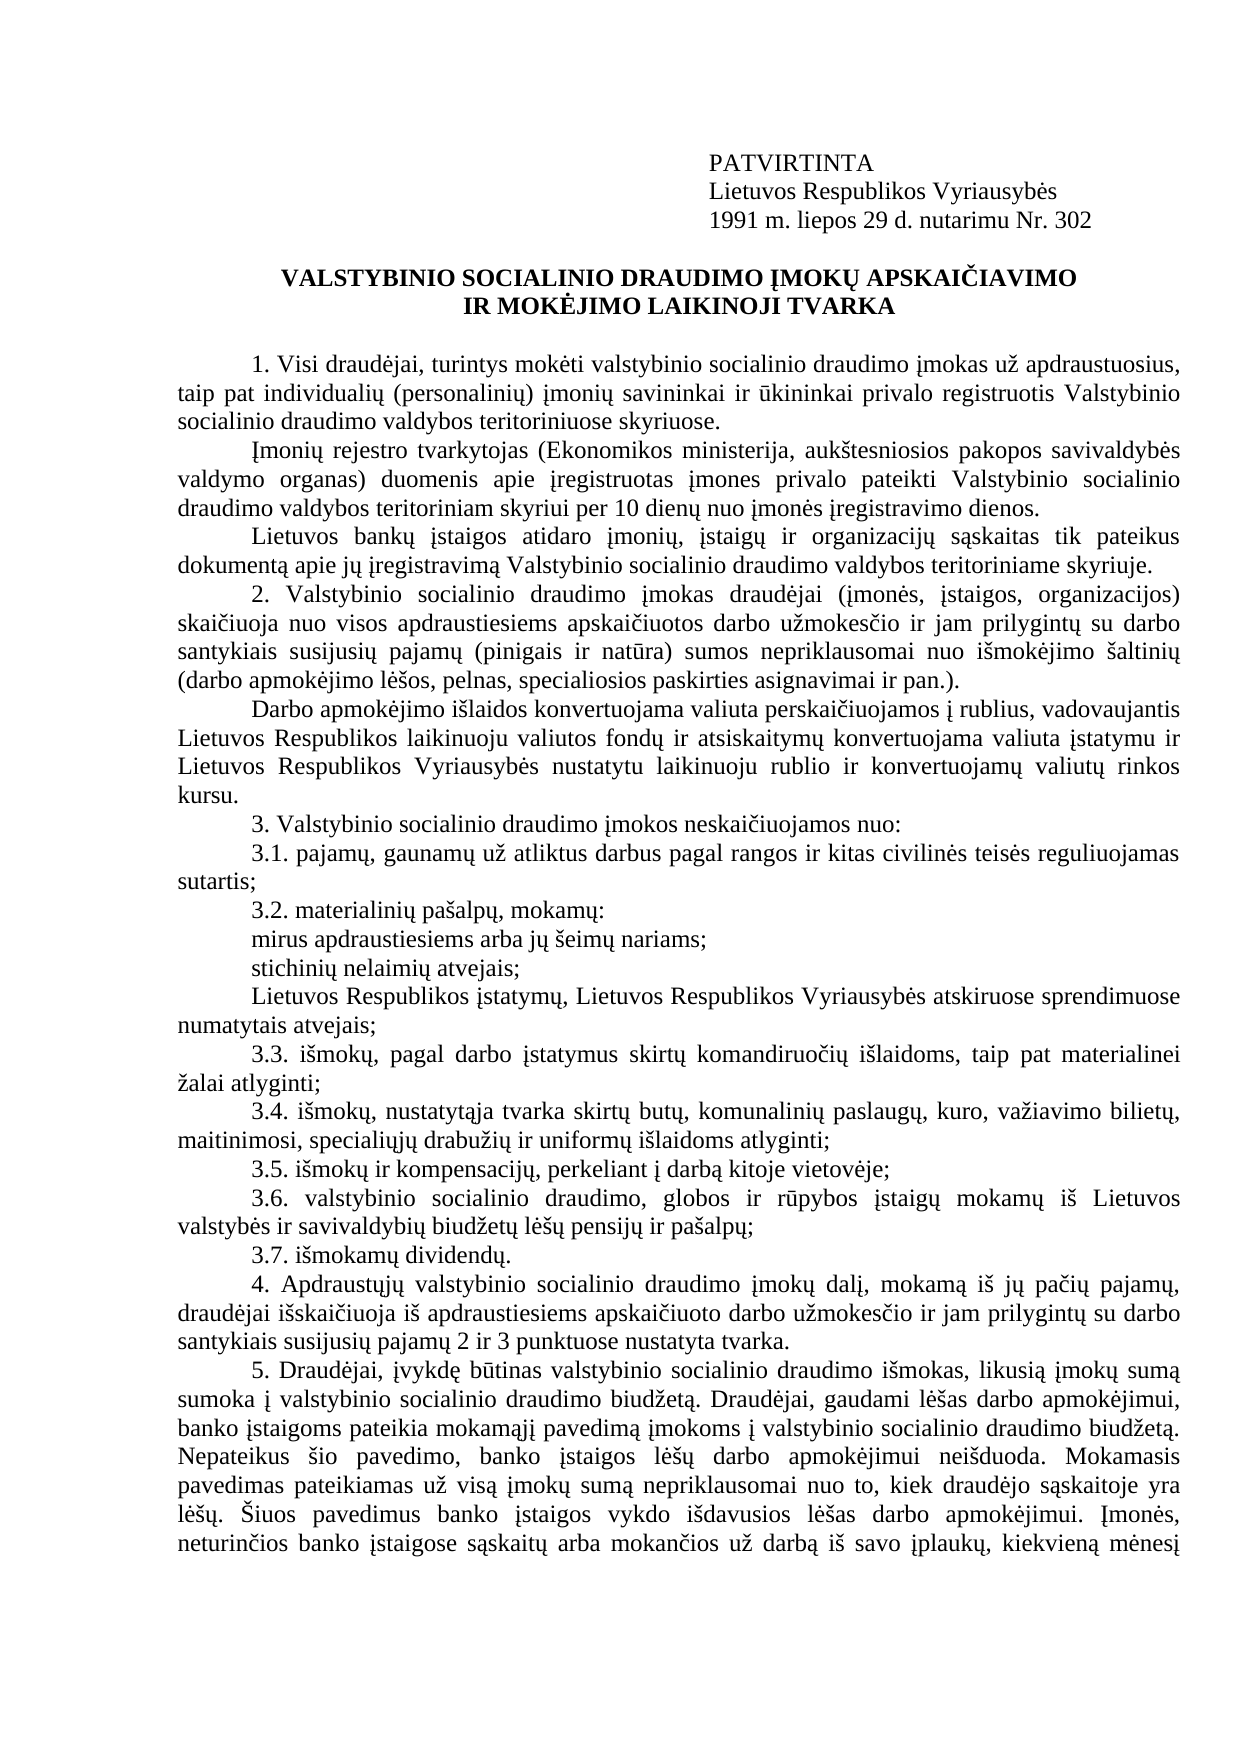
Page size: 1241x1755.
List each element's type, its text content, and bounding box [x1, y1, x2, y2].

text 3.1. pajamų, gaunamų už atliktus darbus pagal rangos ir kitas civilinės teisės reguliuojamas sutartis; [177, 838, 1181, 895]
text IR MOKĖJIMO LAIKINOJI TVARKA [177, 291, 1181, 320]
text 3.2. materialinių pašalpų, mokamų: [177, 895, 1181, 924]
text stichinių nelaimių atvejais; [177, 953, 1181, 981]
text 3.4. išmokų, nustatytąja tvarka skirtų butų, komunalinių paslaugų, kuro, važiavimo bilietų, maitinimosi, specialiųjų drabužių ir uniformų išlaidoms atlyginti; [177, 1096, 1181, 1154]
text 3.6. valstybinio socialinio draudimo, globos ir rūpybos įstaigų mokamų iš Lietuvos valstybės ir savivaldybių biudžetų lėšų pensijų ir pašalpų; [177, 1183, 1181, 1240]
text Lietuvos Respublikos Vyriausybės [177, 176, 1181, 205]
text Lietuvos bankų įstaigos atidaro įmonių, įstaigų ir organizacijų sąskaitas tik pateikus dokumentą apie jų įregistravimą Valstybinio socialinio draudimo valdybos teritoriniame skyriuje. [177, 521, 1181, 579]
text 3.5. išmokų ir kompensacijų, perkeliant į darbą kitoje vietovėje; [177, 1154, 1181, 1183]
text 1991 m. liepos 29 d. nutarimu Nr. 302 [177, 205, 1181, 234]
text Darbo apmokėjimo išlaidos konvertuojama valiuta perskaičiuojamos į rublius, vadovaujantis Lietuvos Respublikos laikinuoju valiutos fondų ir atsiskaitymų konvertuojama valiuta įstatymu ir Lietuvos Respublikos Vyriausybės nustatytu laikinuoju rublio ir konvertuojamų valiutų rinkos kursu. [177, 694, 1181, 809]
text 4. Apdraustųjų valstybinio socialinio draudimo įmokų dalį, mokamą iš jų pačių pajamų, draudėjai išskaičiuoja iš apdraustiesiems apskaičiuoto darbo užmokesčio ir jam prilygintų su darbo santykiais susijusių pajamų 2 ir 3 punktuose nustatyta tvarka. [177, 1269, 1181, 1355]
text 3. Valstybinio socialinio draudimo įmokos neskaičiuojamos nuo: [177, 809, 1181, 838]
text PATVIRTINTA [177, 148, 1181, 176]
text mirus apdraustiesiems arba jų šeimų nariams; [177, 924, 1181, 953]
text Įmonių rejestro tvarkytojas (Ekonomikos ministerija, aukštesniosios pakopos savivaldybės valdymo organas) duomenis apie įregistruotas įmones privalo pateikti Valstybinio socialinio draudimo valdybos teritoriniam skyriui per 10 dienų nuo įmonės įregistravimo dienos. [177, 435, 1181, 521]
text Lietuvos Respublikos įstatymų, Lietuvos Respublikos Vyriausybės atskiruose sprendimuose numatytais atvejais; [177, 981, 1181, 1039]
text 2. Valstybinio socialinio draudimo įmokas draudėjai (įmonės, įstaigos, organizacijos) skaičiuoja nuo visos apdraustiesiems apskaičiuotos darbo užmokesčio ir jam prilygintų su darbo santykiais susijusių pajamų (pinigais ir natūra) sumos nepriklausomai nuo išmokėjimo šaltinių (darbo apmokėjimo lėšos, pelnas, specialiosios paskirties asignavimai ir pan.). [177, 579, 1181, 694]
text 3.7. išmokamų dividendų. [177, 1240, 1181, 1269]
text 5. Draudėjai, įvykdę būtinas valstybinio socialinio draudimo išmokas, likusią įmokų sumą sumoka į valstybinio socialinio draudimo biudžetą. Draudėjai, gaudami lėšas darbo apmokėjimui, banko įstaigoms pateikia mokamąjį pavedimą įmokoms į valstybinio socialinio draudimo biudžetą. Nepateikus šio pavedimo, banko įstaigos lėšų darbo apmokėjimui neišduoda. Mokamasis pavedimas pateikiamas už visą įmokų sumą nepriklausomai nuo to, kiek draudėjo sąskaitoje yra lėšų. Šiuos pavedimus banko įstaigos vykdo išdavusios lėšas darbo apmokėjimui. Įmonės, neturinčios banko įstaigose sąskaitų arba mokančios už darbą iš savo įplaukų, kiekvieną mėnesį [177, 1355, 1181, 1556]
text 3.3. išmokų, pagal darbo įstatymus skirtų komandiruočių išlaidoms, taip pat materialinei žalai atlyginti; [177, 1039, 1181, 1096]
text 1. Visi draudėjai, turintys mokėti valstybinio socialinio draudimo įmokas už apdraustuosius, taip pat individualių (personalinių) įmonių savininkai ir ūkininkai privalo registruotis Valstybinio socialinio draudimo valdybos teritoriniuose skyriuose. [177, 349, 1181, 435]
text VALSTYBINIO SOCIALINIO DRAUDIMO ĮMOKŲ APSKAIČIAVIMO [177, 263, 1181, 291]
